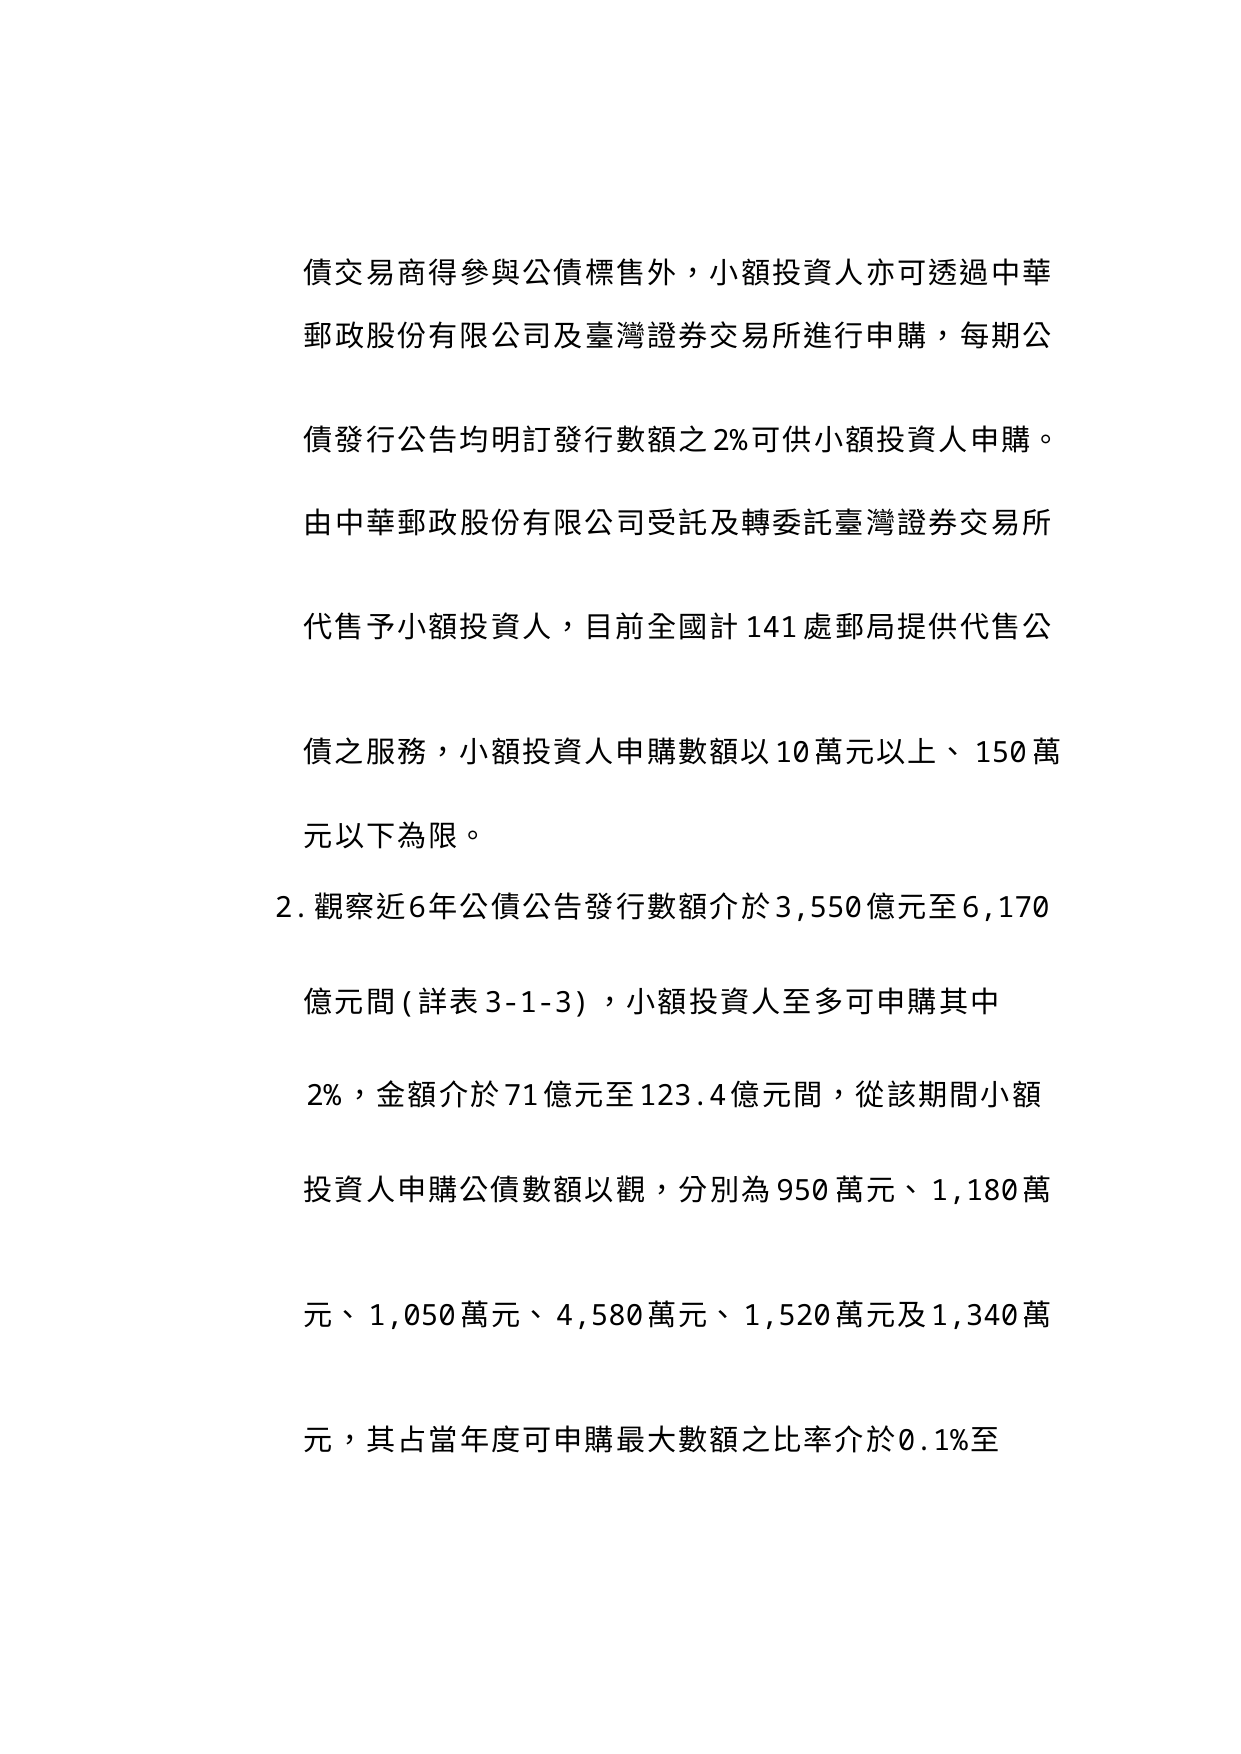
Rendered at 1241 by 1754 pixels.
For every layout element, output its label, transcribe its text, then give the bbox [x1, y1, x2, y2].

text 2.觀察近6年公債公告發行數額介於3,550億元至6,170億元間(詳表3-1-3)，小額投資人至多可申購其中2%，金額介於71億元至123.4億元間，從該期間小額投資人申購公債數額以觀，分別為950萬元、1,180萬元、1,050萬元、4,580萬元、1,520萬元及1,340萬元，其占當年度可申購最大數額之比率介於0.1%至 [266, 854, 1063, 1479]
text 1.依據財政部公債發行公告，中央政府建設公債除中央公債交易商得參與公債標售外，小額投資人亦可透過中華郵政股份有限公司及臺灣證券交易所進行申購，每期公債發行公告均明訂發行數額之2%可供小額投資人申購。由中華郵政股份有限公司受託及轉委託臺灣證券交易所代售予小額投資人，目前全國計141處郵局提供代售公債之服務，小額投資人申購數額以10萬元以上、150萬元以下為限。 [266, 229, 1063, 854]
